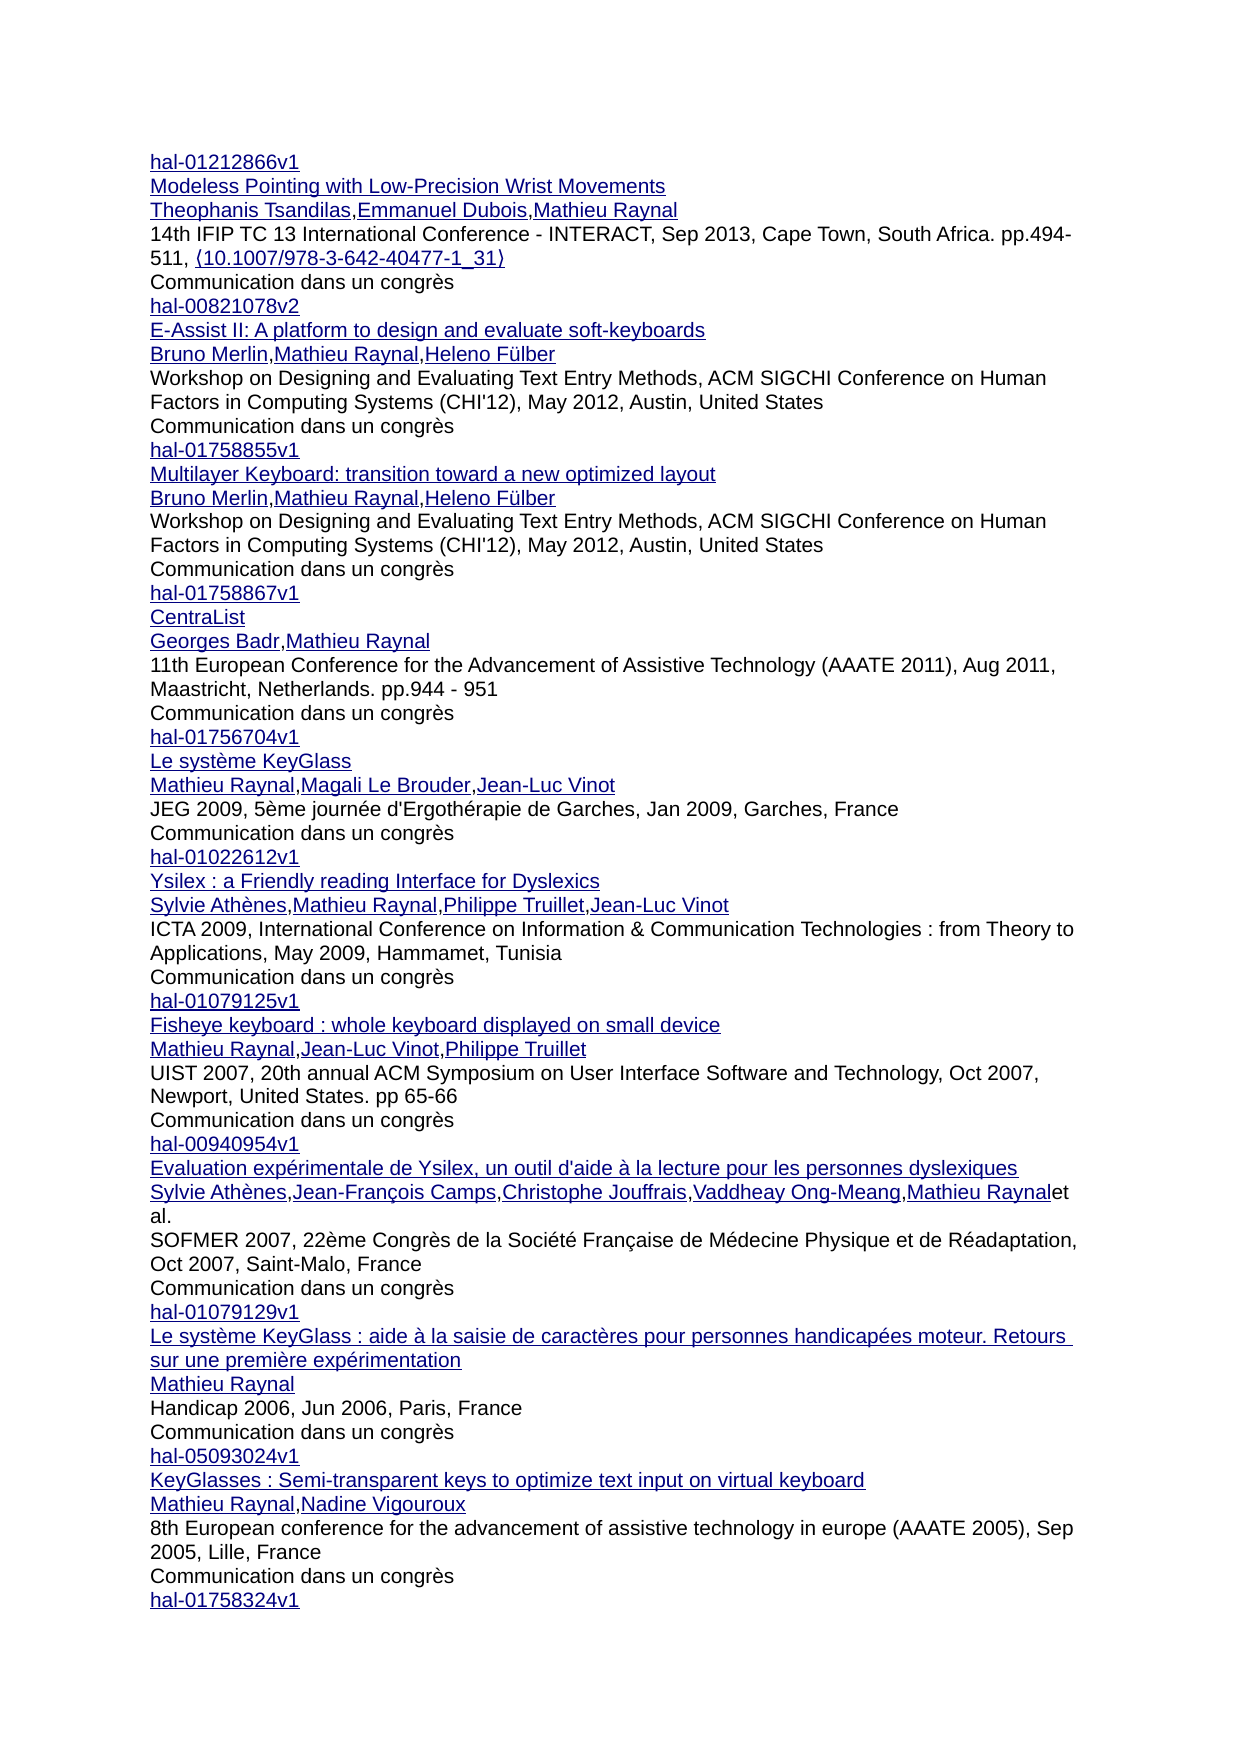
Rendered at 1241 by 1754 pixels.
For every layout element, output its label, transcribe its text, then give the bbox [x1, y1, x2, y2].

table_cell Le système KeyGlass Mathieu Raynal,Magali Le Brouder,Jean-Luc Vinot JEG 2009, 5ème journée d'Ergothérapie de Garches, Jan 2009, Garches, France Communication dans un congrès hal-01022612v1 [150, 749, 1090, 869]
table_cell Ysilex : a Friendly reading Interface for Dyslexics Sylvie Athènes,Mathieu Raynal,Philippe Truillet,Jean-Luc Vinot ICTA 2009, International Conference on Information & Communication Technologies : from Theory to Applications, May 2009, Hammamet, Tunisia Communication dans un congrès hal-01079125v1 [150, 869, 1090, 1012]
table_cell hal-01212866v1 [150, 150, 1090, 174]
table_cell Fisheye keyboard : whole keyboard displayed on small device Mathieu Raynal,Jean-Luc Vinot,Philippe Truillet UIST 2007, 20th annual ACM Symposium on User Interface Software and Technology, Oct 2007, Newport, United States. pp 65-66 Communication dans un congrès hal-00940954v1 [150, 1013, 1090, 1156]
table_cell E-Assist II: A platform to design and evaluate soft-keyboards Bruno Merlin,Mathieu Raynal,Heleno Fülber Workshop on Designing and Evaluating Text Entry Methods, ACM SIGCHI Conference on Human Factors in Computing Systems (CHI'12), May 2012, Austin, United States Communication dans un congrès hal-01758855v1 [150, 318, 1090, 461]
table_cell CentraList Georges Badr,Mathieu Raynal 11th European Conference for the Advancement of Assistive Technology (AAATE 2011), Aug 2011, Maastricht, Netherlands. pp.944 - 951 Communication dans un congrès hal-01756704v1 [150, 605, 1090, 749]
table_cell Le système KeyGlass : aide à la saisie de caractères pour personnes handicapées moteur. Retours sur une première expérimentation Mathieu Raynal Handicap 2006, Jun 2006, Paris, France Communication dans un congrès hal-05093024v1 [150, 1324, 1090, 1468]
table_cell KeyGlasses : Semi-transparent keys to optimize text input on virtual keyboard Mathieu Raynal,Nadine Vigouroux 8th European conference for the advancement of assistive technology in europe (AAATE 2005), Sep 2005, Lille, France Communication dans un congrès hal-01758324v1 [150, 1468, 1090, 1611]
table_cell Multilayer Keyboard: transition toward a new optimized layout Bruno Merlin,Mathieu Raynal,Heleno Fülber Workshop on Designing and Evaluating Text Entry Methods, ACM SIGCHI Conference on Human Factors in Computing Systems (CHI'12), May 2012, Austin, United States Communication dans un congrès hal-01758867v1 [150, 461, 1090, 605]
table_cell Modeless Pointing with Low-Precision Wrist Movements Theophanis Tsandilas,Emmanuel Dubois,Mathieu Raynal 14th IFIP TC 13 International Conference - INTERACT, Sep 2013, Cape Town, South Africa. pp.494-511, ⟨10.1007/978-3-642-40477-1_31⟩ Communication dans un congrès hal-00821078v2 [150, 174, 1090, 318]
table_cell Evaluation expérimentale de Ysilex, un outil d'aide à la lecture pour les personnes dyslexiques Sylvie Athènes,Jean-François Camps,Christophe Jouffrais,Vaddheay Ong-Meang,Mathieu Raynalet al. SOFMER 2007, 22ème Congrès de la Société Française de Médecine Physique et de Réadaptation, Oct 2007, Saint-Malo, France Communication dans un congrès hal-01079129v1 [150, 1156, 1090, 1324]
